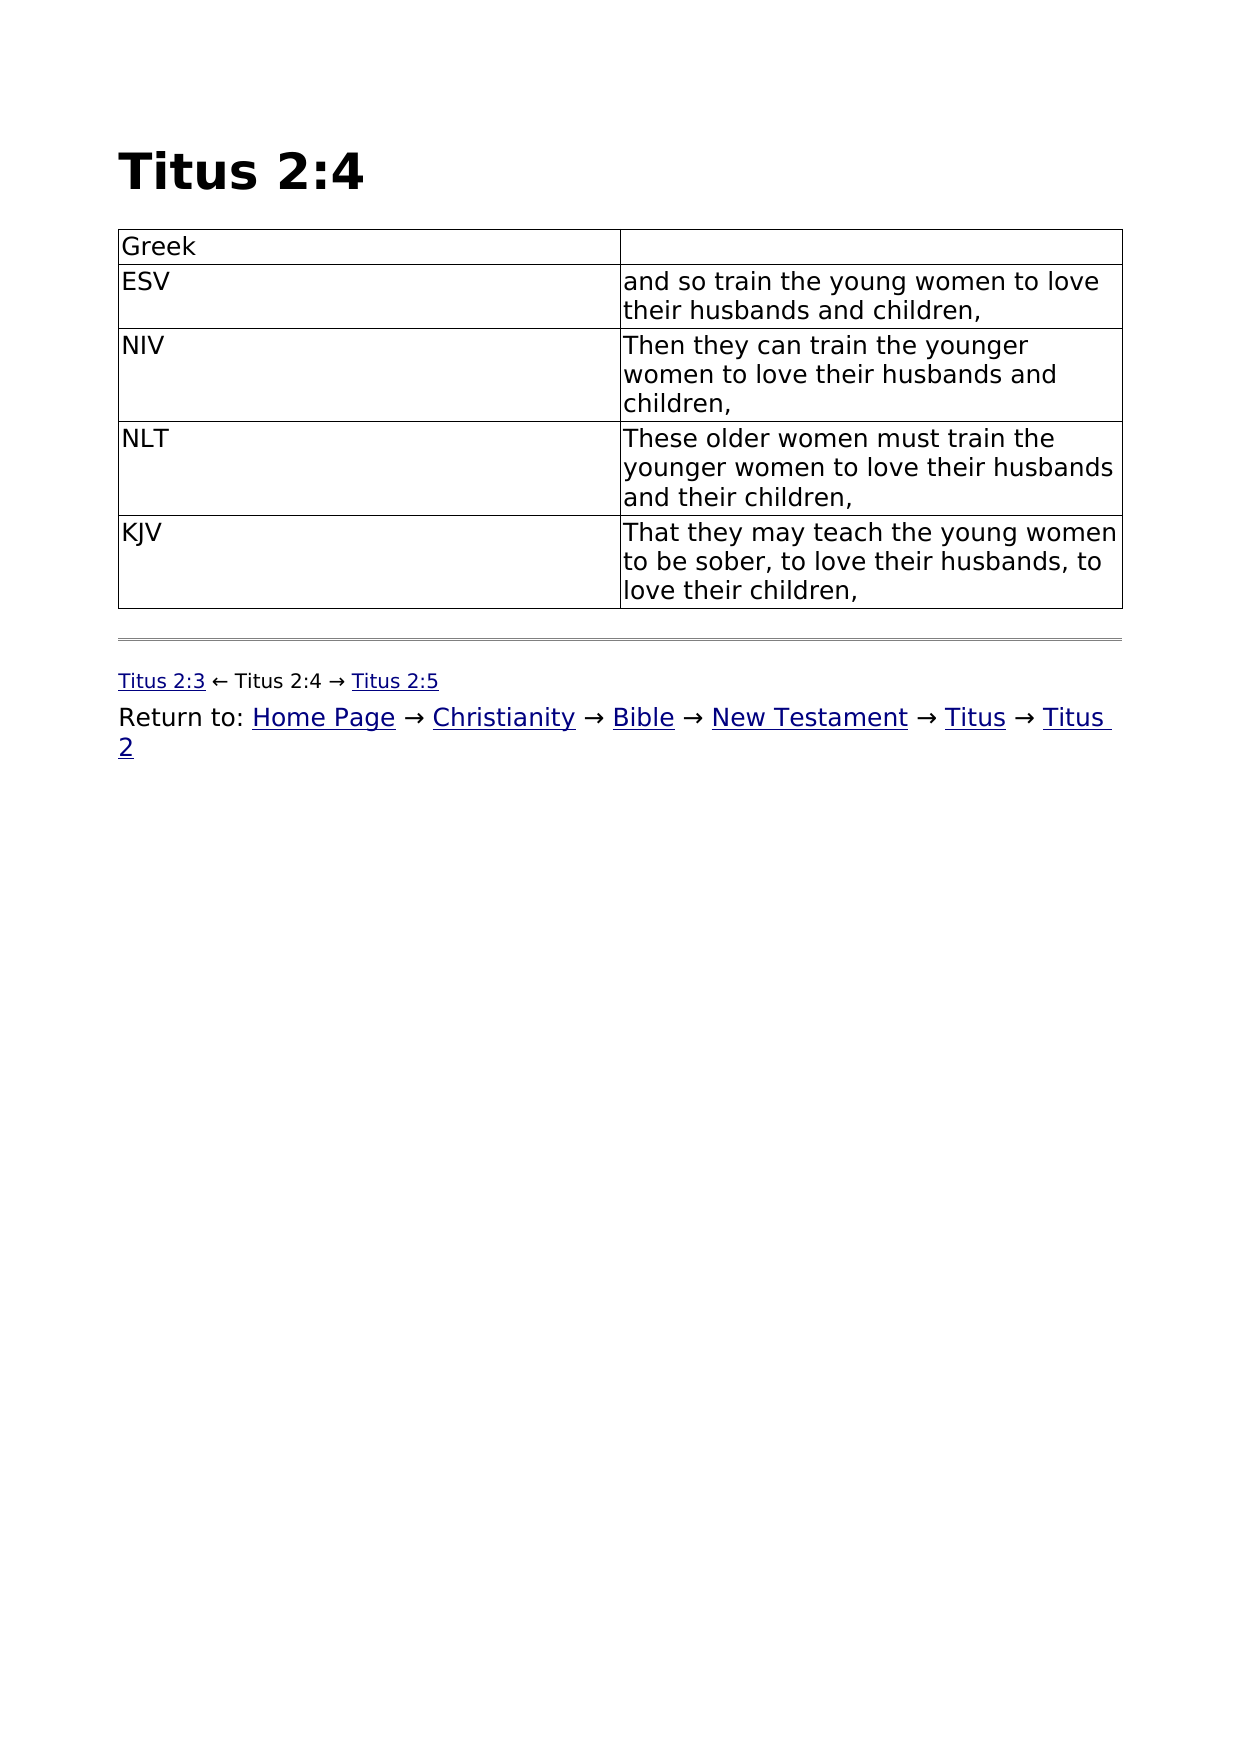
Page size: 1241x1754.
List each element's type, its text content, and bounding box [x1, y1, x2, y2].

table_cell These older women must train the younger women to love their husbands and their children, [621, 422, 1122, 515]
table_header Greek [119, 230, 620, 264]
table_cell and so train the young women to love their husbands and children, [621, 265, 1122, 328]
table_cell KJV [119, 516, 620, 608]
table_cell Then they can train the younger women to love their husbands and children, [621, 329, 1122, 421]
table_cell That they may teach the young women to be sober, to love their husbands, to love their children, [621, 516, 1122, 608]
table_header [621, 230, 1122, 264]
table_cell NIV [119, 329, 620, 421]
subtitle Titus 2:4 [118, 143, 1122, 201]
text Titus 2:3 ← Titus 2:4 → Titus 2:5 [118, 669, 1122, 704]
table_cell ESV [119, 265, 620, 328]
text Return to: Home Page → Christianity → Bible → New Testament → Titus → Titus 2 [118, 704, 1122, 762]
table_cell NLT [119, 422, 620, 515]
